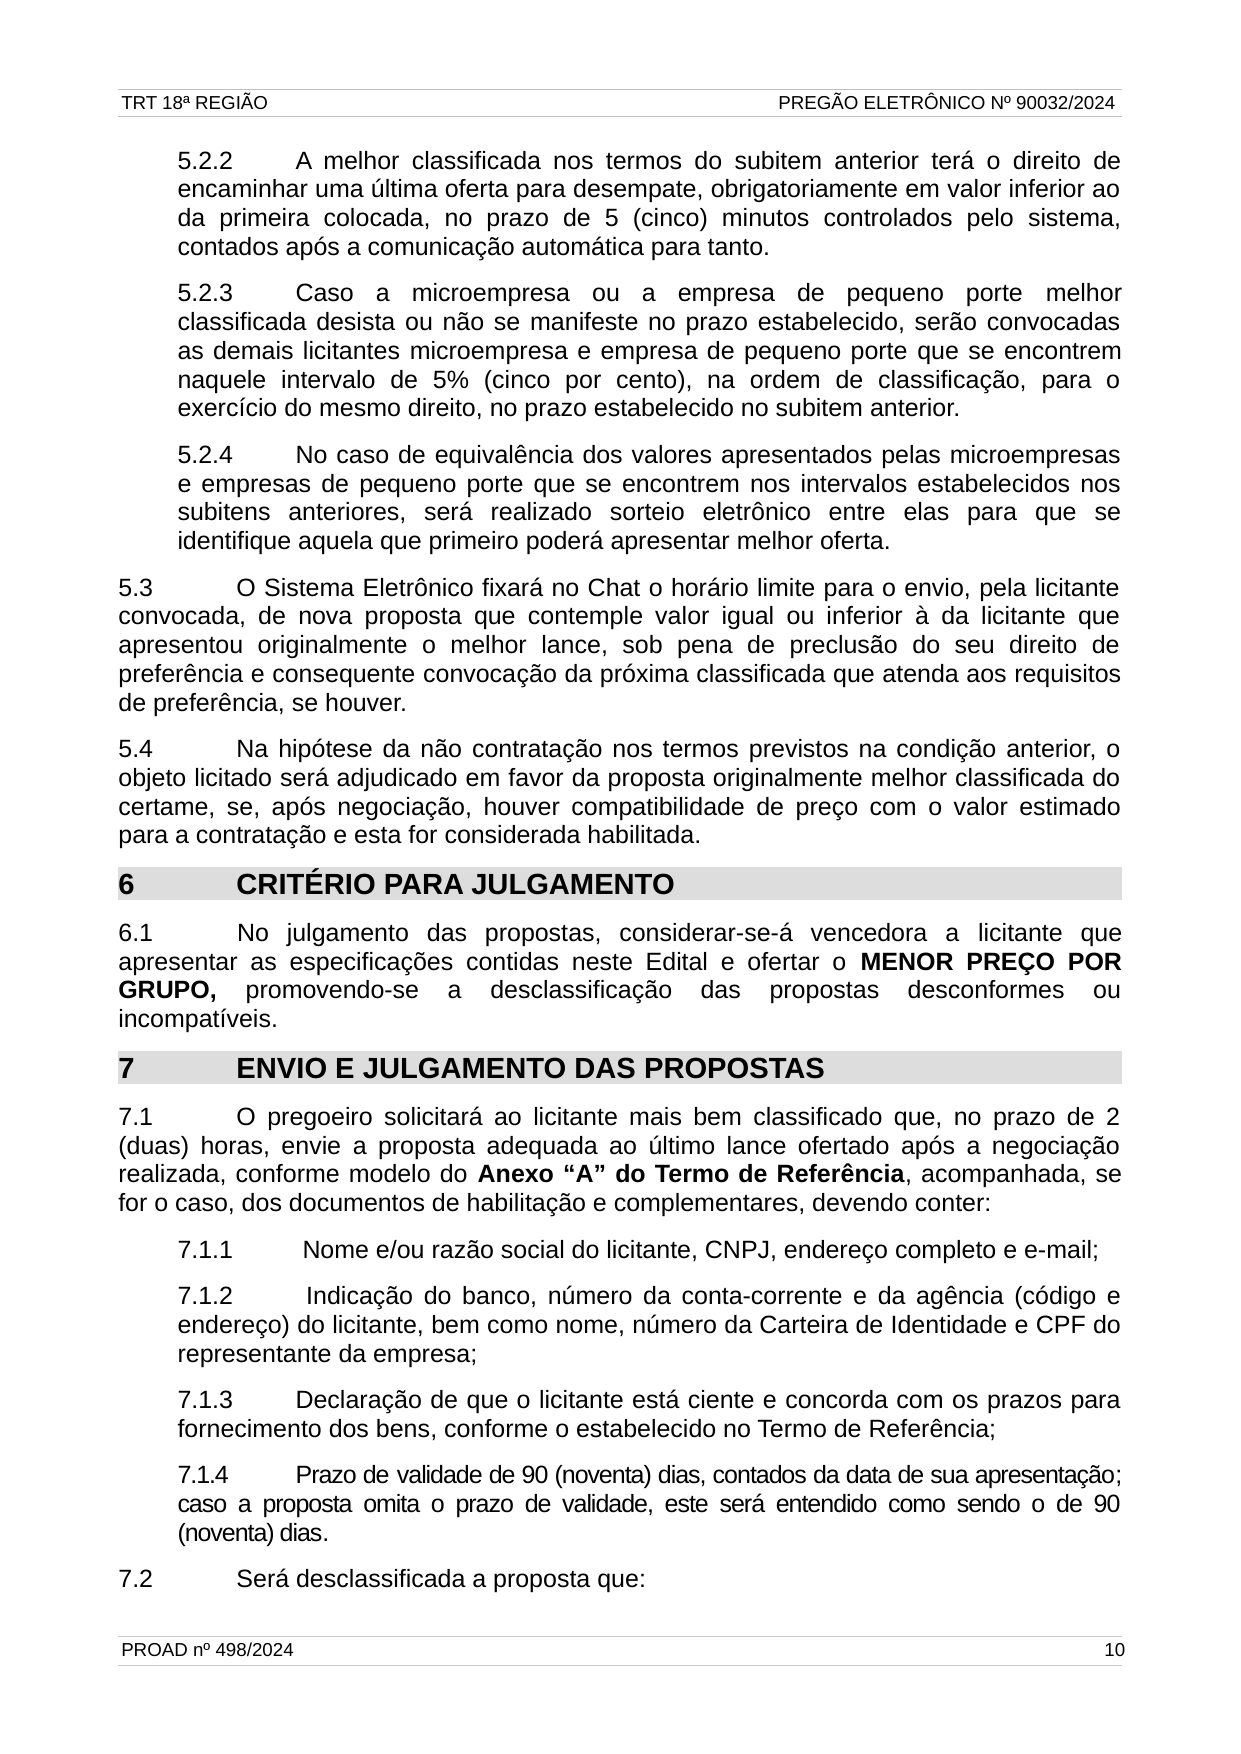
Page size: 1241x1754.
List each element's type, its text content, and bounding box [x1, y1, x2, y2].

text 7.2 Será desclassificada a proposta que: [118, 1564, 1122, 1593]
text 5.4 Na hipótese da não contratação nos termos previstos na condição anterior, o objeto licitado será adjudicado em favor da proposta originalmente melhor classificada do certame, se, após negociação, houver compatibilidade de preço com o valor estimado para a contratação e esta for considerada habilitada. [118, 734, 1122, 849]
text 5.2.4 No caso de equivalência dos valores apresentados pelas microempresas e empresas de pequeno porte que se encontrem nos intervalos estabelecidos nos subitens anteriores, será realizado sorteio eletrônico entre elas para que se identifique aquela que primeiro poderá apresentar melhor oferta. [177, 440, 1122, 555]
text 7.1.4 Prazo de validade de 90 (noventa) dias, contados da data de sua apresentação; caso a proposta omita o prazo de validade, este será entendido como sendo o de 90 (noventa) dias. [177, 1460, 1122, 1546]
text 7.1 O pregoeiro solicitará ao licitante mais bem classificado que, no prazo de 2 (duas) horas, envie a proposta adequada ao último lance ofertado após a negociação realizada, conforme modelo do Anexo “A” do Termo de Referência, acompanhada, se for o caso, dos documentos de habilitação e complementares, devendo conter: [118, 1102, 1122, 1217]
text 7.1.3 Declaração de que o licitante está ciente e concorda com os prazos para fornecimento dos bens, conforme o estabelecido no Termo de Referência; [177, 1385, 1122, 1442]
text 6.1 No julgamento das propostas, considerar-se-á vencedora a licitante que apresentar as especificações contidas neste Edital e ofertar o MENOR PREÇO POR GRUPO, promovendo-se a desclassificação das propostas desconformes ou incompatíveis. [118, 918, 1122, 1033]
text 5.2.3 Caso a microempresa ou a empresa de pequeno porte melhor classificada desista ou não se manifeste no prazo estabelecido, serão convocadas as demais licitantes microempresa e empresa de pequeno porte que se encontrem naquele intervalo de 5% (cinco por cento), na ordem de classificação, para o exercício do mesmo direito, no prazo estabelecido no subitem anterior. [177, 278, 1122, 422]
text 5.2.2 A melhor classificada nos termos do subitem anterior terá o direito de encaminhar uma última oferta para desempate, obrigatoriamente em valor inferior ao da primeira colocada, no prazo de 5 (cinco) minutos controlados pelo sistema, contados após a comunicação automática para tanto. [177, 146, 1122, 261]
text 7.1.1 Nome e/ou razão social do licitante, CNPJ, endereço completo e e-mail; [177, 1234, 1122, 1263]
text 7.1.2 Indicação do banco, número da conta-corrente e da agência (código e endereço) do licitante, bem como nome, número da Carteira de Identidade e CPF do representante da empresa; [177, 1281, 1122, 1367]
text 6 CRITÉRIO PARA JULGAMENTO [118, 867, 1122, 900]
text 5.3 O Sistema Eletrônico fixará no Chat o horário limite para o envio, pela licitante convocada, de nova proposta que contemple valor igual ou inferior à da licitante que apresentou originalmente o melhor lance, sob pena de preclusão do seu direito de preferência e consequente convocação da próxima classificada que atenda aos requisitos de preferência, se houver. [118, 572, 1122, 716]
text 7 ENVIO E JULGAMENTO DAS PROPOSTAS [118, 1051, 1122, 1084]
